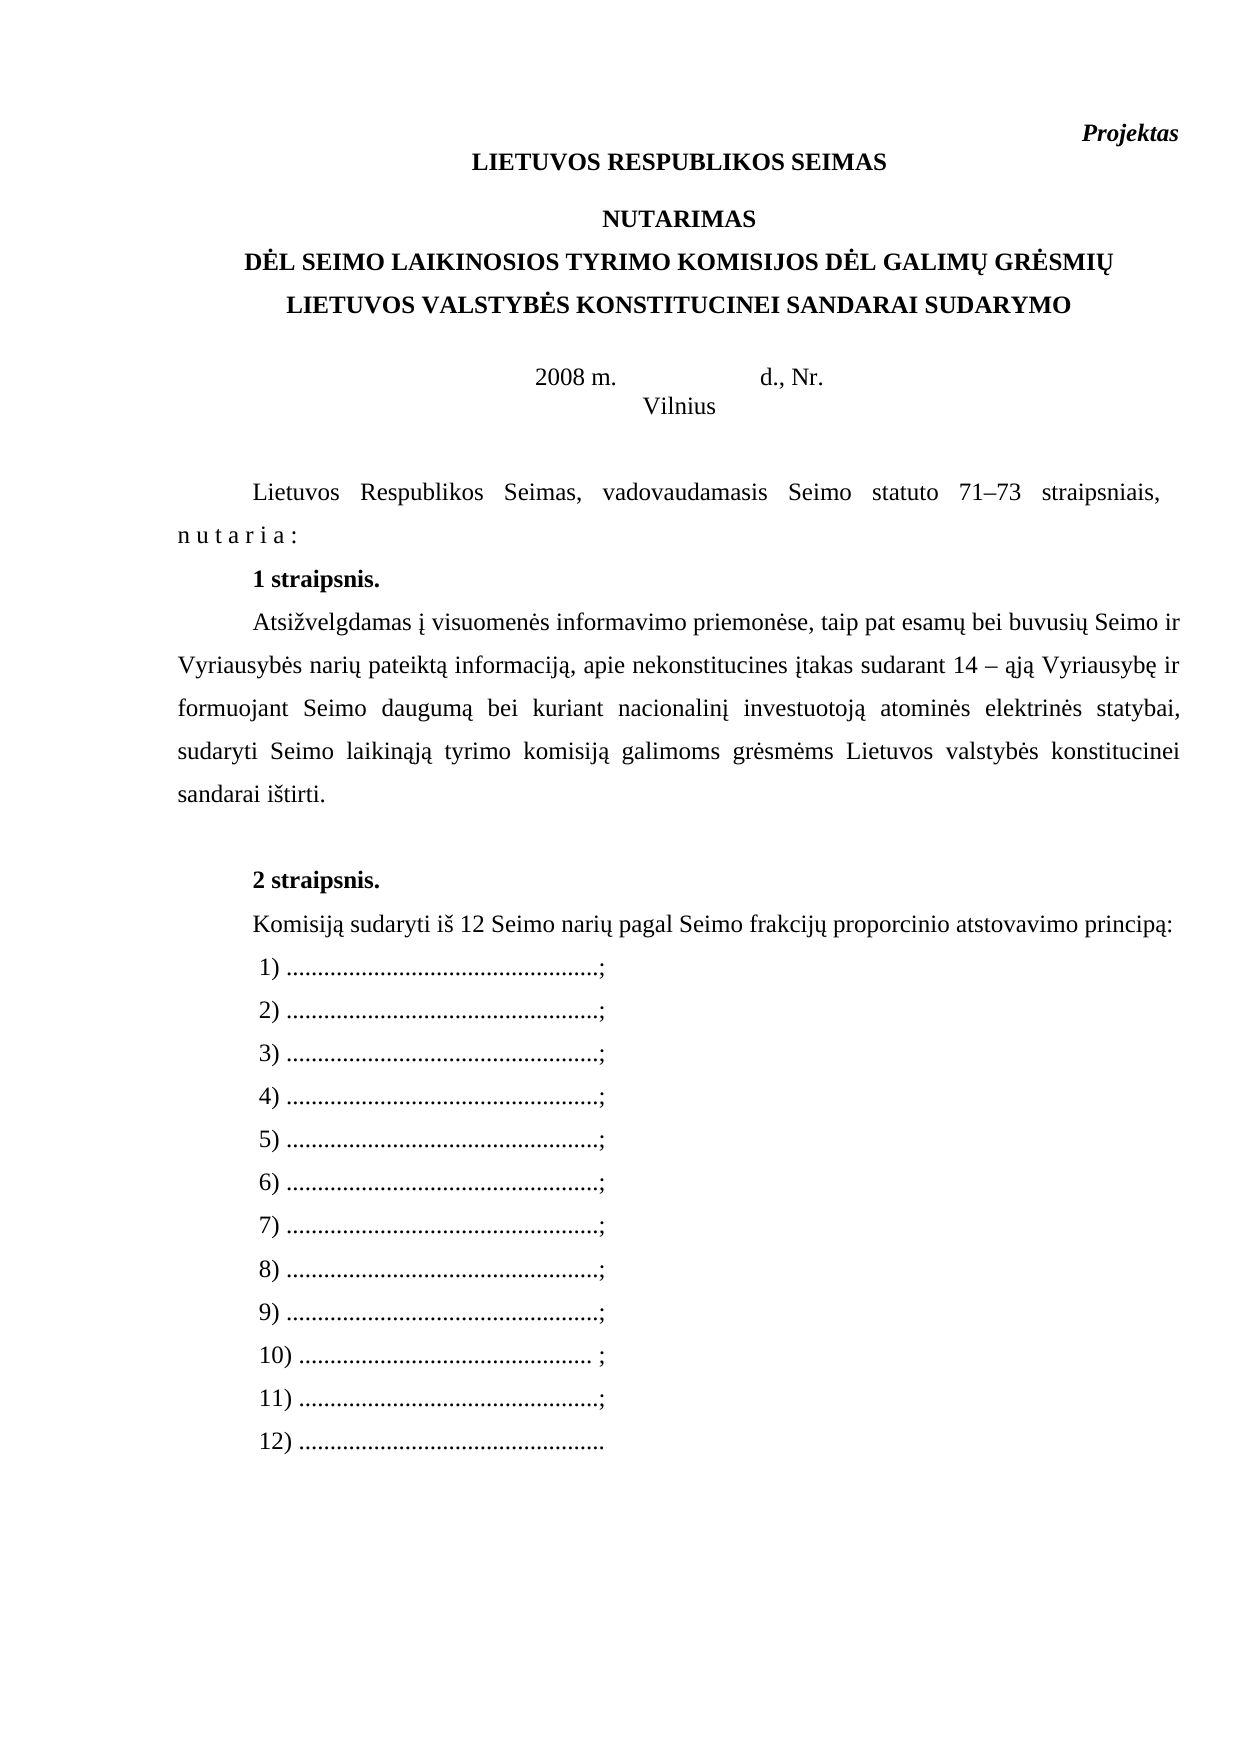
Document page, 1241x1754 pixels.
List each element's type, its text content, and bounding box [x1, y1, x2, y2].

text 5) ..................................................; [177, 1124, 1181, 1153]
text Lietuvos Respublikos Seimas, vadovaudamasis Seimo statuto 71–73 straipsniais, n u t a r i a : [177, 477, 1181, 549]
text 8) ..................................................; [177, 1254, 1181, 1282]
text 6) ..................................................; [177, 1167, 1181, 1196]
text Atsižvelgdamas į visuomenės informavimo priemonėse, taip pat esamų bei buvusių Seimo ir Vyriausybės narių pateiktą informaciją, apie nekonstitucines įtakas sudarant 14 – ąją Vyriausybę ir formuojant Seimo daugumą bei kuriant nacionalinį investuotoją atominės elektrinės statybai, sudaryti Seimo laikinąją tyrimo komisiją galimoms grėsmėms Lietuvos valstybės konstitucinei sandarai ištirti. [177, 607, 1181, 808]
text DĖL SEIMO LAIKINOSIOS TYRIMO KOMISIJOS DĖL GALIMŲ GRĖSMIŲ LIETUVOS VALSTYBĖS KONSTITUCINEI SANDARAI SUDARYMO [177, 247, 1181, 319]
text 2 straipsnis. [177, 866, 1181, 894]
text 1 straipsnis. [177, 564, 1181, 592]
text 3) ..................................................; [177, 1038, 1181, 1067]
text 10) ............................................... ; [177, 1340, 1181, 1369]
text 1) ..................................................; [177, 952, 1181, 981]
text Vilnius [177, 391, 1181, 420]
text 11) ................................................; [177, 1383, 1181, 1412]
text 12) ................................................. [177, 1426, 1181, 1455]
text LIETUVOS RESPUBLIKOS SEIMAS [177, 147, 1181, 176]
text 9) ..................................................; [177, 1297, 1181, 1326]
text 4) ..................................................; [177, 1081, 1181, 1110]
text Komisiją sudaryti iš 12 Seimo narių pagal Seimo frakcijų proporcinio atstovavimo principą: [177, 909, 1181, 937]
text 2) ..................................................; [177, 995, 1181, 1024]
text 7) ..................................................; [177, 1211, 1181, 1239]
text Projektas [177, 118, 1181, 147]
text 2008 m. d., Nr. [177, 362, 1181, 391]
text NUTARIMAS [177, 204, 1181, 233]
